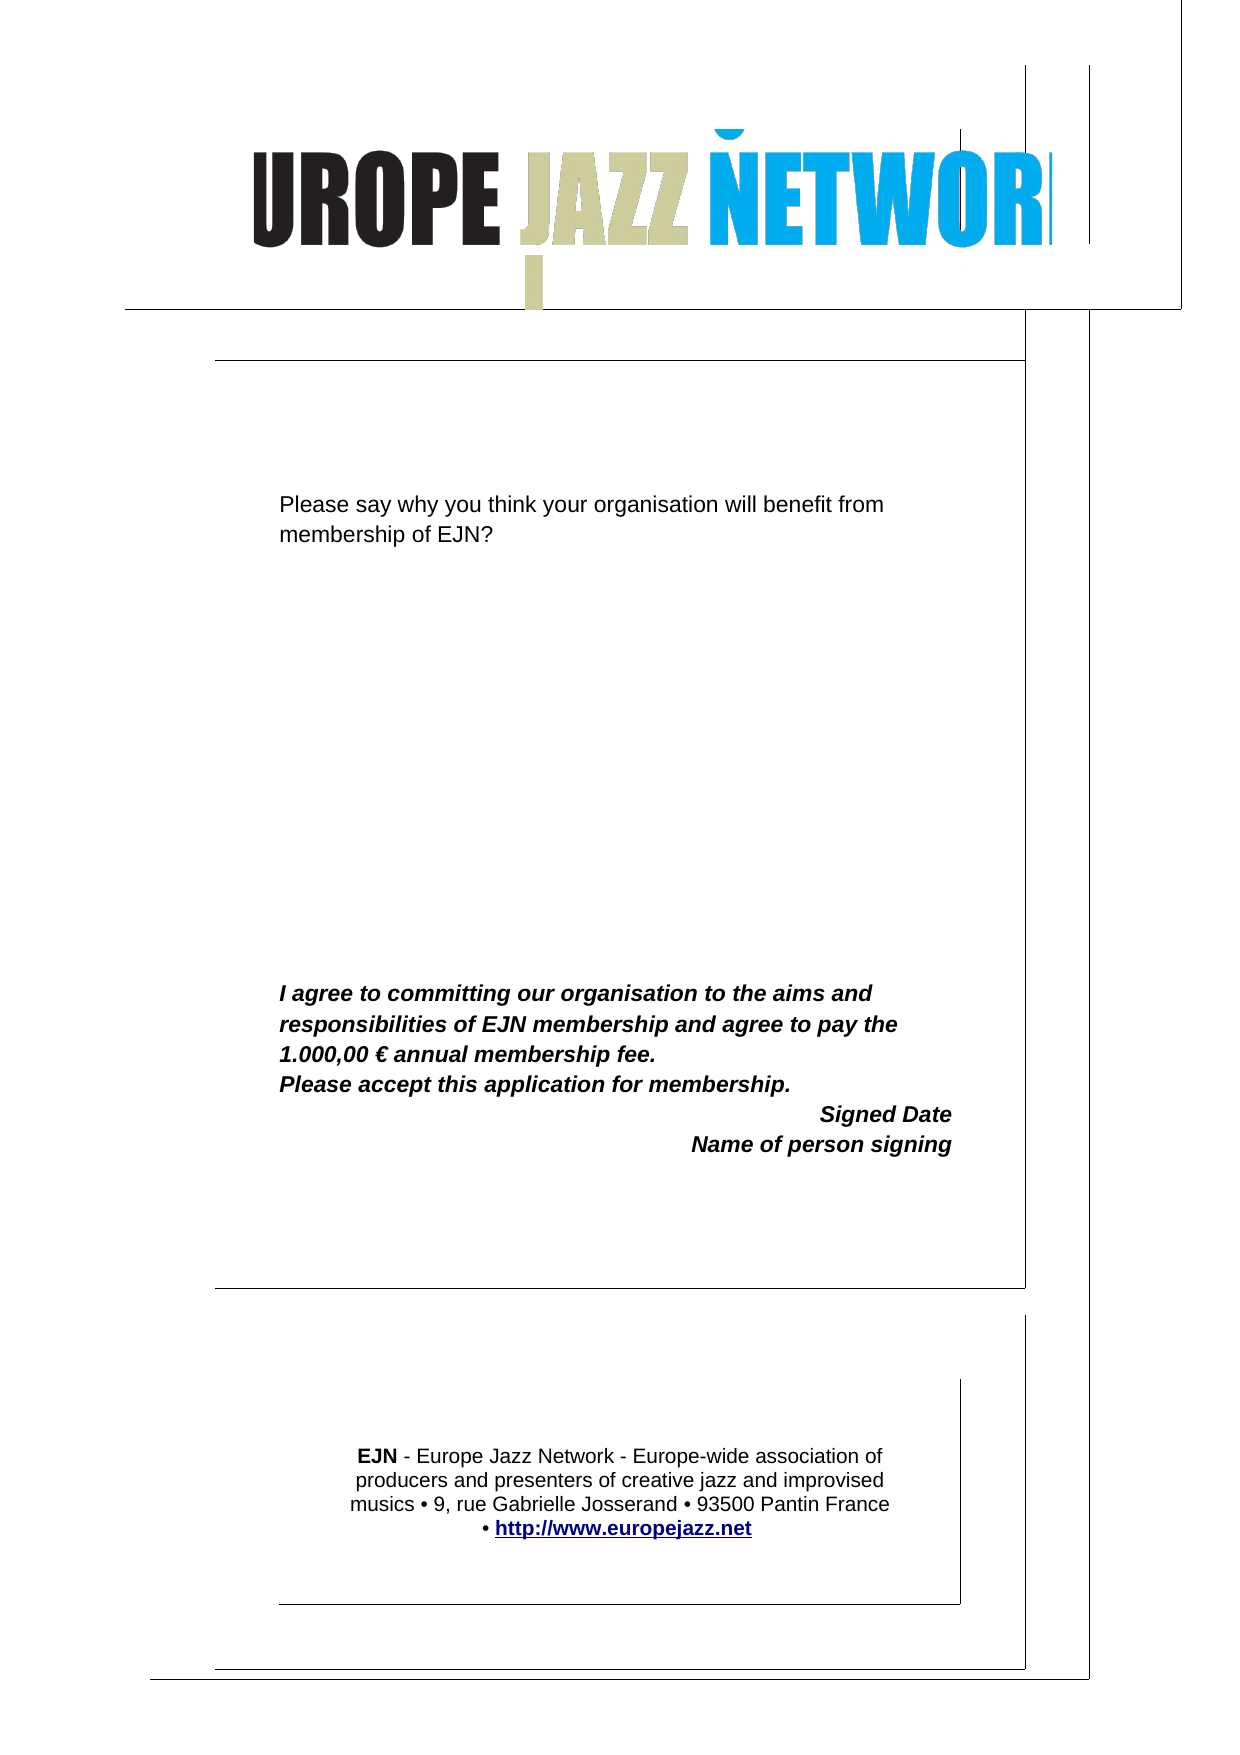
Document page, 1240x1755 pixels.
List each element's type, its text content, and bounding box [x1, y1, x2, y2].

text Signed Date [214, 1037, 1025, 1067]
text Name of person signing [214, 1067, 1025, 1158]
text Please accept this application for membership. [214, 1006, 1025, 1037]
text Please say why you think your organisation will benefit from membership of EJN? [214, 426, 1025, 547]
text I agree to committing our organisation to the aims and responsibilities of EJN membership and agree to pay the 1.000,00 € annual membership fee. [214, 916, 1025, 1006]
